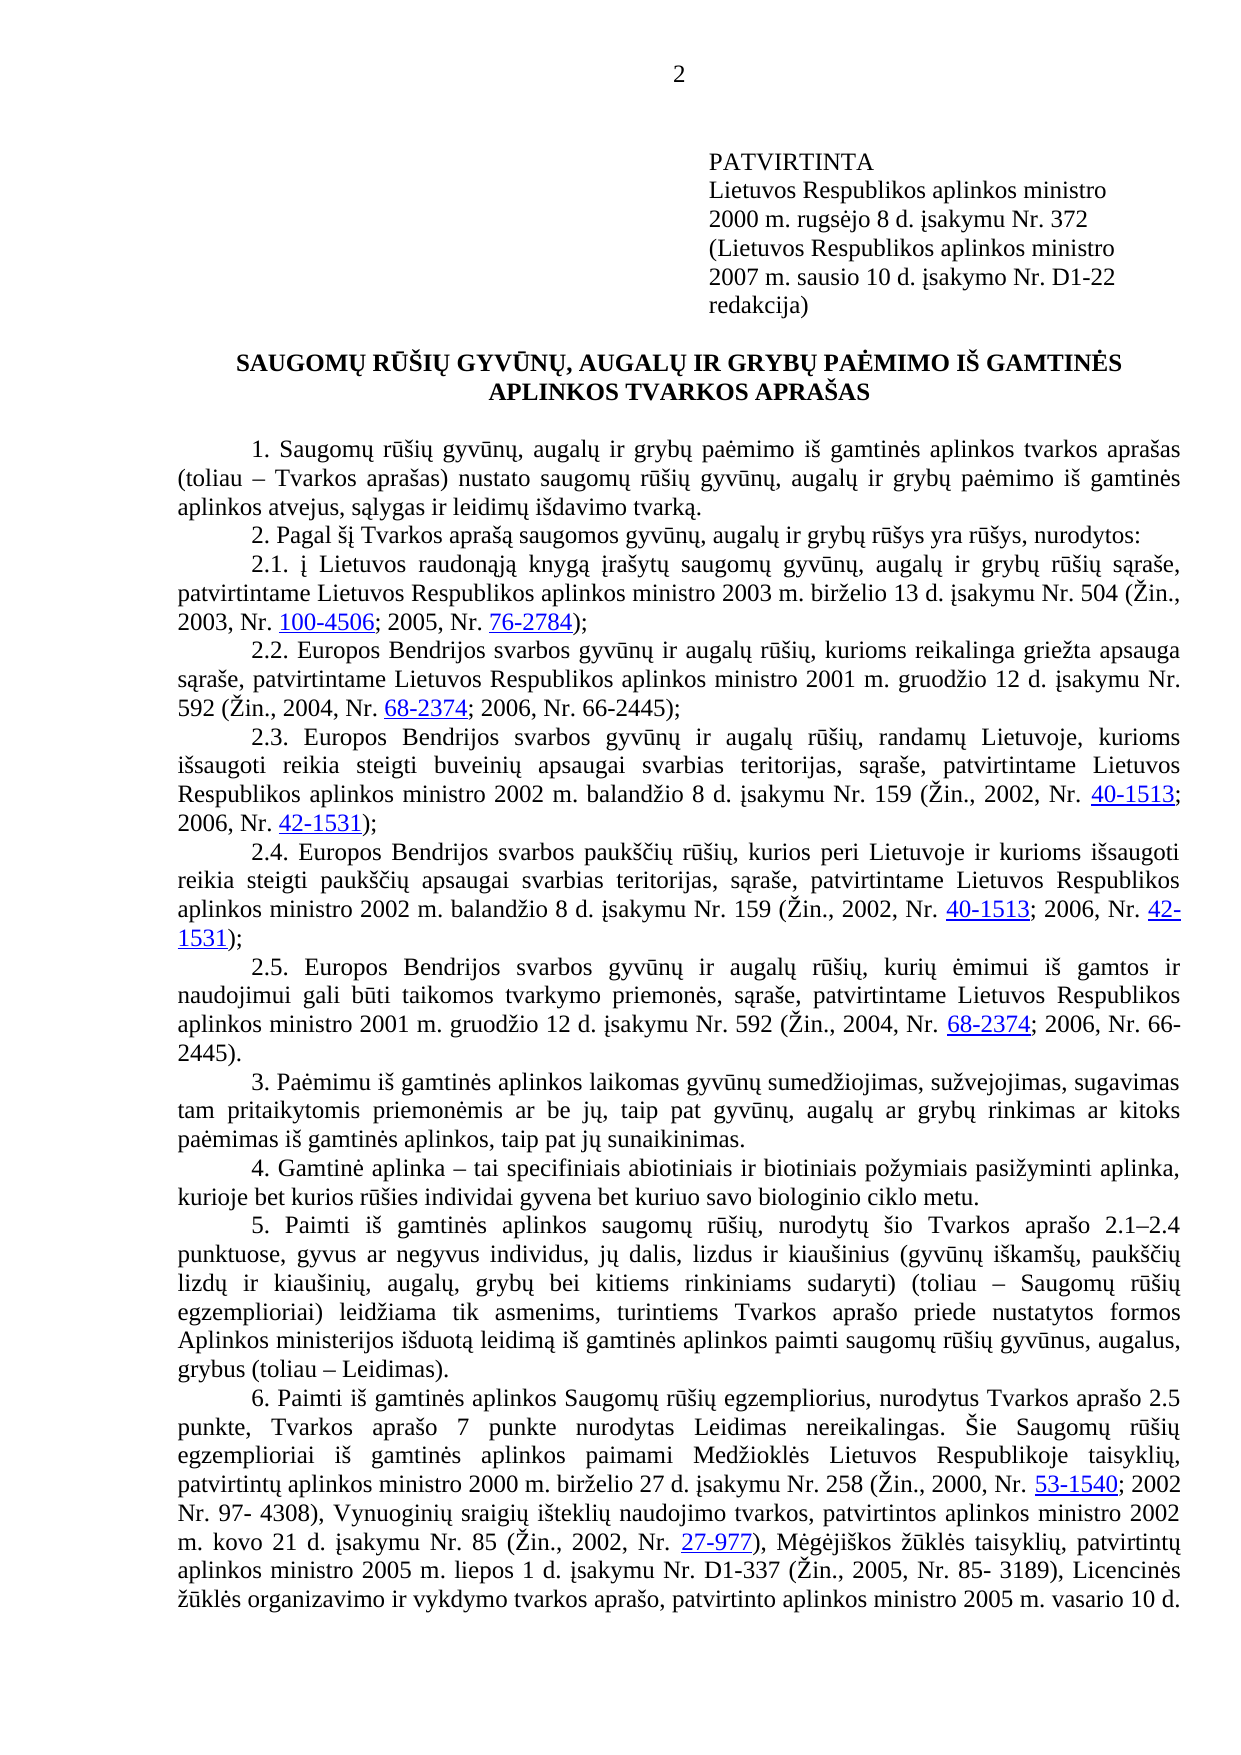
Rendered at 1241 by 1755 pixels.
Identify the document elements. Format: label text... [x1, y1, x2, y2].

text 2.2. Europos Bendrijos svarbos gyvūnų ir augalų rūšių, kurioms reikalinga griežta apsauga sąraše, patvirtintame Lietuvos Respublikos aplinkos ministro 2001 m. gruodžio 12 d. įsakymu Nr. 592 (Žin., 2004, Nr. 68-2374; 2006, Nr. 66-2445); [177, 636, 1181, 722]
text 4. Gamtinė aplinka – tai specifiniais abiotiniais ir biotiniais požymiais pasižyminti aplinka, kurioje bet kurios rūšies individai gyvena bet kuriuo savo biologinio ciklo metu. [177, 1153, 1181, 1211]
text 2007 m. sausio 10 d. įsakymo Nr. D1-22 [177, 262, 1181, 291]
text 6. Paimti iš gamtinės aplinkos Saugomų rūšių egzempliorius, nurodytus Tvarkos aprašo 2.5 punkte, Tvarkos aprašo 7 punkte nurodytas Leidimas nereikalingas. Šie Saugomų rūšių egzemplioriai iš gamtinės aplinkos paimami Medžioklės Lietuvos Respublikoje taisyklių, patvirtintų aplinkos ministro 2000 m. birželio 27 d. įsakymu Nr. 258 (Žin., 2000, Nr. 53-1540; 2002 Nr. 97- 4308), Vynuoginių sraigių išteklių naudojimo tvarkos, patvirtintos aplinkos ministro 2002 m. kovo 21 d. įsakymu Nr. 85 (Žin., 2002, Nr. 27-977), Mėgėjiškos žūklės taisyklių, patvirtintų aplinkos ministro 2005 m. liepos 1 d. įsakymu Nr. D1-337 (Žin., 2005, Nr. 85- 3189), Licencinės žūklės organizavimo ir vykdymo tvarkos aprašo, patvirtinto aplinkos ministro 2005 m. vasario 10 d. [177, 1383, 1181, 1613]
text 1. Saugomų rūšių gyvūnų, augalų ir grybų paėmimo iš gamtinės aplinkos tvarkos aprašas (toliau – Tvarkos aprašas) nustato saugomų rūšių gyvūnų, augalų ir grybų paėmimo iš gamtinės aplinkos atvejus, sąlygas ir leidimų išdavimo tvarką. [177, 434, 1181, 521]
text 3. Paėmimu iš gamtinės aplinkos laikomas gyvūnų sumedžiojimas, sužvejojimas, sugavimas tam pritaikytomis priemonėmis ar be jų, taip pat gyvūnų, augalų ar grybų rinkimas ar kitoks paėmimas iš gamtinės aplinkos, taip pat jų sunaikinimas. [177, 1067, 1181, 1153]
text 2.1. į Lietuvos raudonąją knygą įrašytų saugomų gyvūnų, augalų ir grybų rūšių sąraše, patvirtintame Lietuvos Respublikos aplinkos ministro 2003 m. birželio 13 d. įsakymu Nr. 504 (Žin., 2003, Nr. 100-4506; 2005, Nr. 76-2784); [177, 549, 1181, 636]
text 2.4. Europos Bendrijos svarbos paukščių rūšių, kurios peri Lietuvoje ir kurioms išsaugoti reikia steigti paukščių apsaugai svarbias teritorijas, sąraše, patvirtintame Lietuvos Respublikos aplinkos ministro 2002 m. balandžio 8 d. įsakymu Nr. 159 (Žin., 2002, Nr. 40-1513; 2006, Nr. 42-1531); [177, 837, 1181, 952]
text 2000 m. rugsėjo 8 d. įsakymu Nr. 372 [177, 204, 1181, 233]
text 2.3. Europos Bendrijos svarbos gyvūnų ir augalų rūšių, randamų Lietuvoje, kurioms išsaugoti reikia steigti buveinių apsaugai svarbias teritorijas, sąraše, patvirtintame Lietuvos Respublikos aplinkos ministro 2002 m. balandžio 8 d. įsakymu Nr. 159 (Žin., 2002, Nr. 40-1513; 2006, Nr. 42-1531); [177, 722, 1181, 837]
text PATVIRTINTA [177, 147, 1181, 176]
text 5. Paimti iš gamtinės aplinkos saugomų rūšių, nurodytų šio Tvarkos aprašo 2.1–2.4 punktuose, gyvus ar negyvus individus, jų dalis, lizdus ir kiaušinius (gyvūnų iškamšų, paukščių lizdų ir kiaušinių, augalų, grybų bei kitiems rinkiniams sudaryti) (toliau – Saugomų rūšių egzemplioriai) leidžiama tik asmenims, turintiems Tvarkos aprašo priede nustatytos formos Aplinkos ministerijos išduotą leidimą iš gamtinės aplinkos paimti saugomų rūšių gyvūnus, augalus, grybus (toliau – Leidimas). [177, 1211, 1181, 1383]
text SAUGOMŲ RŪŠIŲ GYVŪNŲ, AUGALŲ IR GRYBŲ PAĖMIMO IŠ GAMTINĖS APLINKOS TVARKOS APRAŠAS [177, 348, 1181, 406]
text 2. Pagal šį Tvarkos aprašą saugomos gyvūnų, augalų ir grybų rūšys yra rūšys, nurodytos: [177, 521, 1181, 549]
text (Lietuvos Respublikos aplinkos ministro [177, 233, 1181, 262]
text Lietuvos Respublikos aplinkos ministro [177, 176, 1181, 204]
text redakcija) [177, 291, 1181, 319]
text 2.5. Europos Bendrijos svarbos gyvūnų ir augalų rūšių, kurių ėmimui iš gamtos ir naudojimui gali būti taikomos tvarkymo priemonės, sąraše, patvirtintame Lietuvos Respublikos aplinkos ministro 2001 m. gruodžio 12 d. įsakymu Nr. 592 (Žin., 2004, Nr. 68-2374; 2006, Nr. 66-2445). [177, 952, 1181, 1067]
